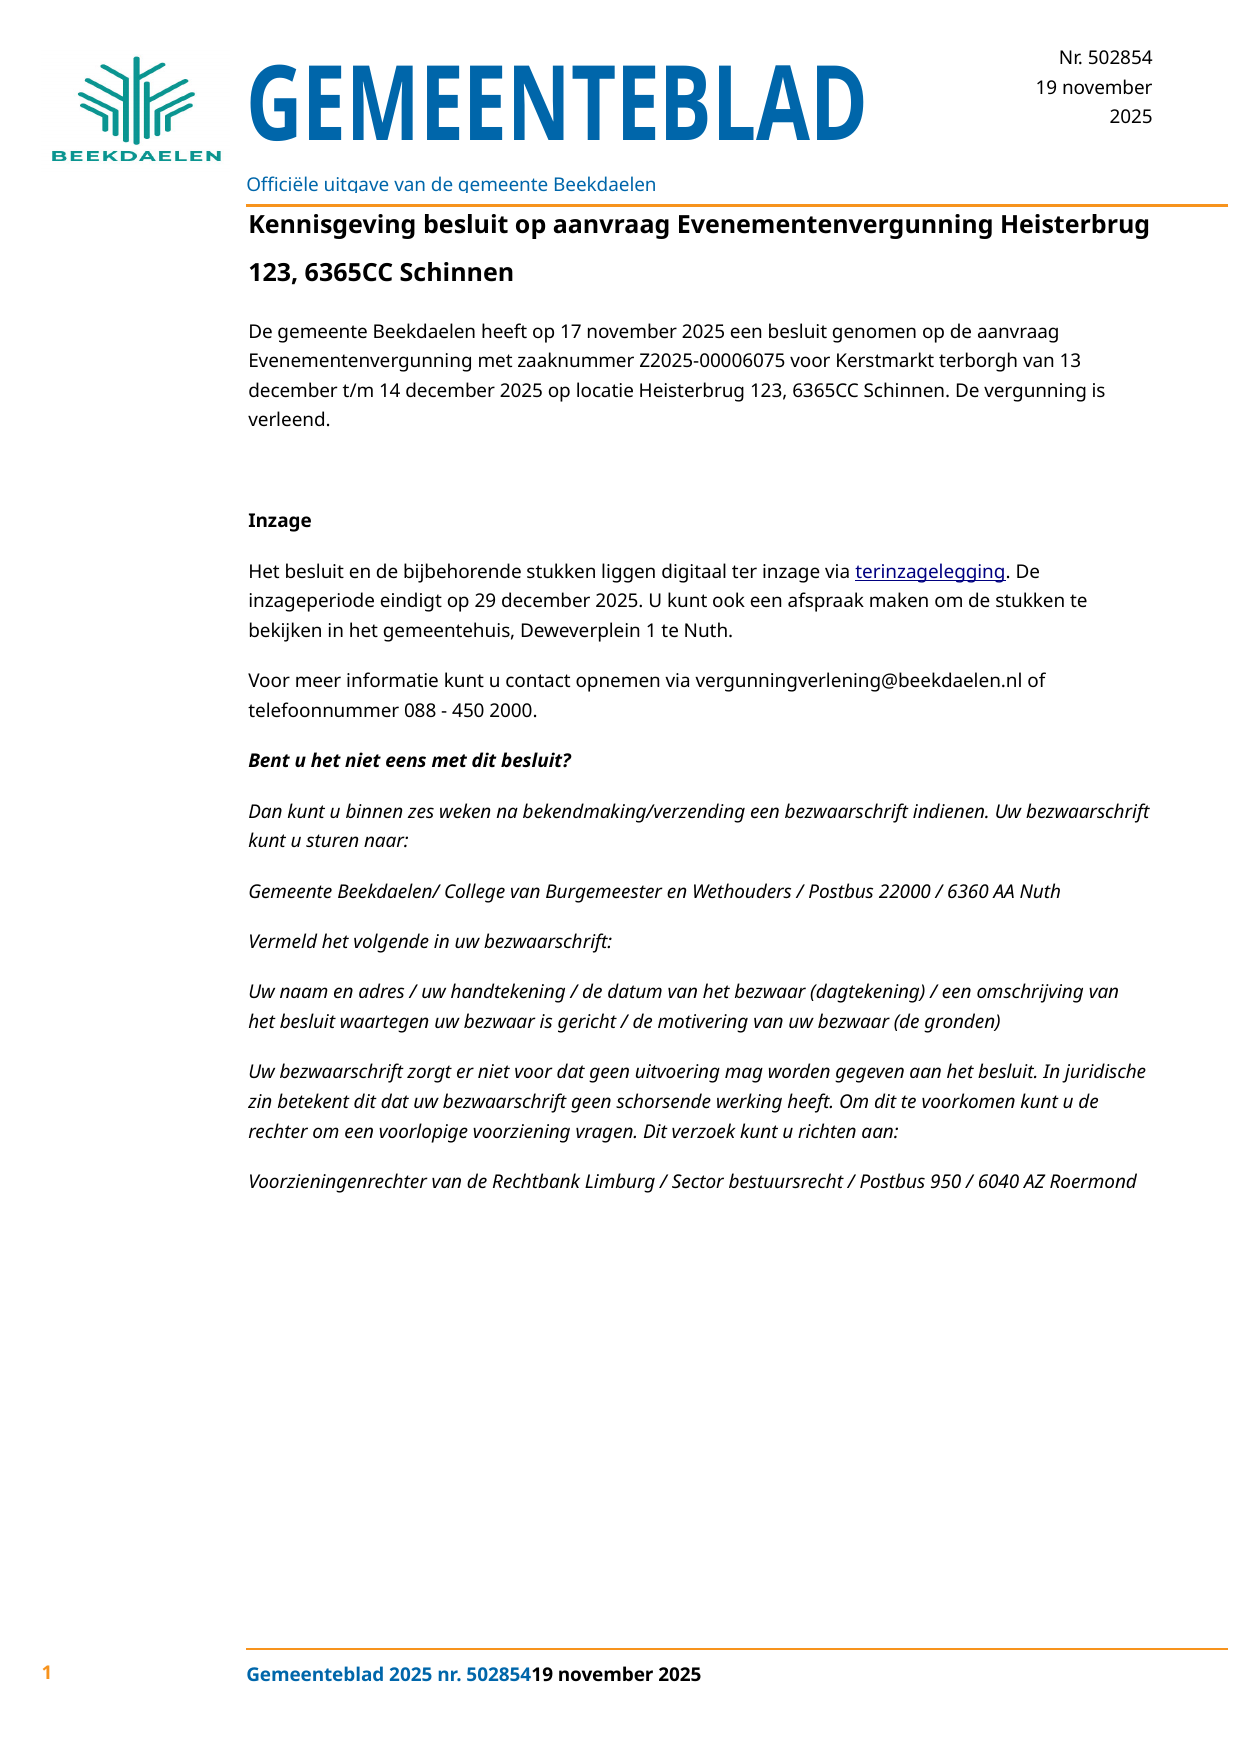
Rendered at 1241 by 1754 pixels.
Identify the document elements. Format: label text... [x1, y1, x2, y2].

text Bent u het niet eens met dit besluit? [248, 747, 1152, 773]
picture [41, 47, 231, 172]
text Kennisgeving besluit op aanvraag Evenementenvergunning Heisterbrug 123, 6365CC Schinnen [248, 207, 1152, 288]
text Uw naam en adres / uw handtekening / de datum van het bezwaar (dagtekening) / een omschrijving van het besluit waartegen uw bezwaar is gericht / de motivering van uw bezwaar (de gronden) [248, 979, 1152, 1034]
text Inzage [248, 507, 1152, 533]
text Uw bezwaarschrift zorgt er niet voor dat geen uitvoering mag worden gegeven aan het besluit. In juridische zin betekent dit dat uw bezwaarschrift geen schorsende werking heeft. Om dit te voorkomen kunt u de rechter om een voorlopige voorziening vragen. Dit verzoek kunt u richten aan: [248, 1059, 1152, 1144]
text Vermeld het volgende in uw bezwaarschrift: [248, 928, 1152, 954]
text Het besluit en de bijbehorende stukken liggen digitaal ter inzage via terinzagelegging. De inzageperiode eindigt op 29 december 2025. U kunt ook een afspraak maken om de stukken te bekijken in het gemeentehuis, Deweverplein 1 te Nuth. [248, 558, 1152, 643]
text Voorzieningenrechter van de Rechtbank Limburg / Sector bestuursrecht / Postbus 950 / 6040 AZ Roermond [248, 1168, 1152, 1194]
text Gemeente Beekdaelen/ College van Burgemeester en Wethouders / Postbus 22000 / 6360 AA Nuth [248, 878, 1152, 904]
text De gemeente Beekdaelen heeft op 17 november 2025 een besluit genomen op de aanvraag Evenementenvergunning met zaaknummer Z2025-00006075 voor Kerstmarkt terborgh van 13 december t/m 14 december 2025 op locatie Heisterbrug 123, 6365CC Schinnen. De vergunning is verleend. [248, 318, 1152, 432]
text Dan kunt u binnen zes weken na bekendmaking/verzending een bezwaarschrift indienen. Uw bezwaarschrift kunt u sturen naar: [248, 798, 1152, 853]
text Voor meer informatie kunt u contact opnemen via vergunningverlening@beekdaelen.nl of telefoonnummer 088 - 450 2000. [248, 667, 1152, 723]
